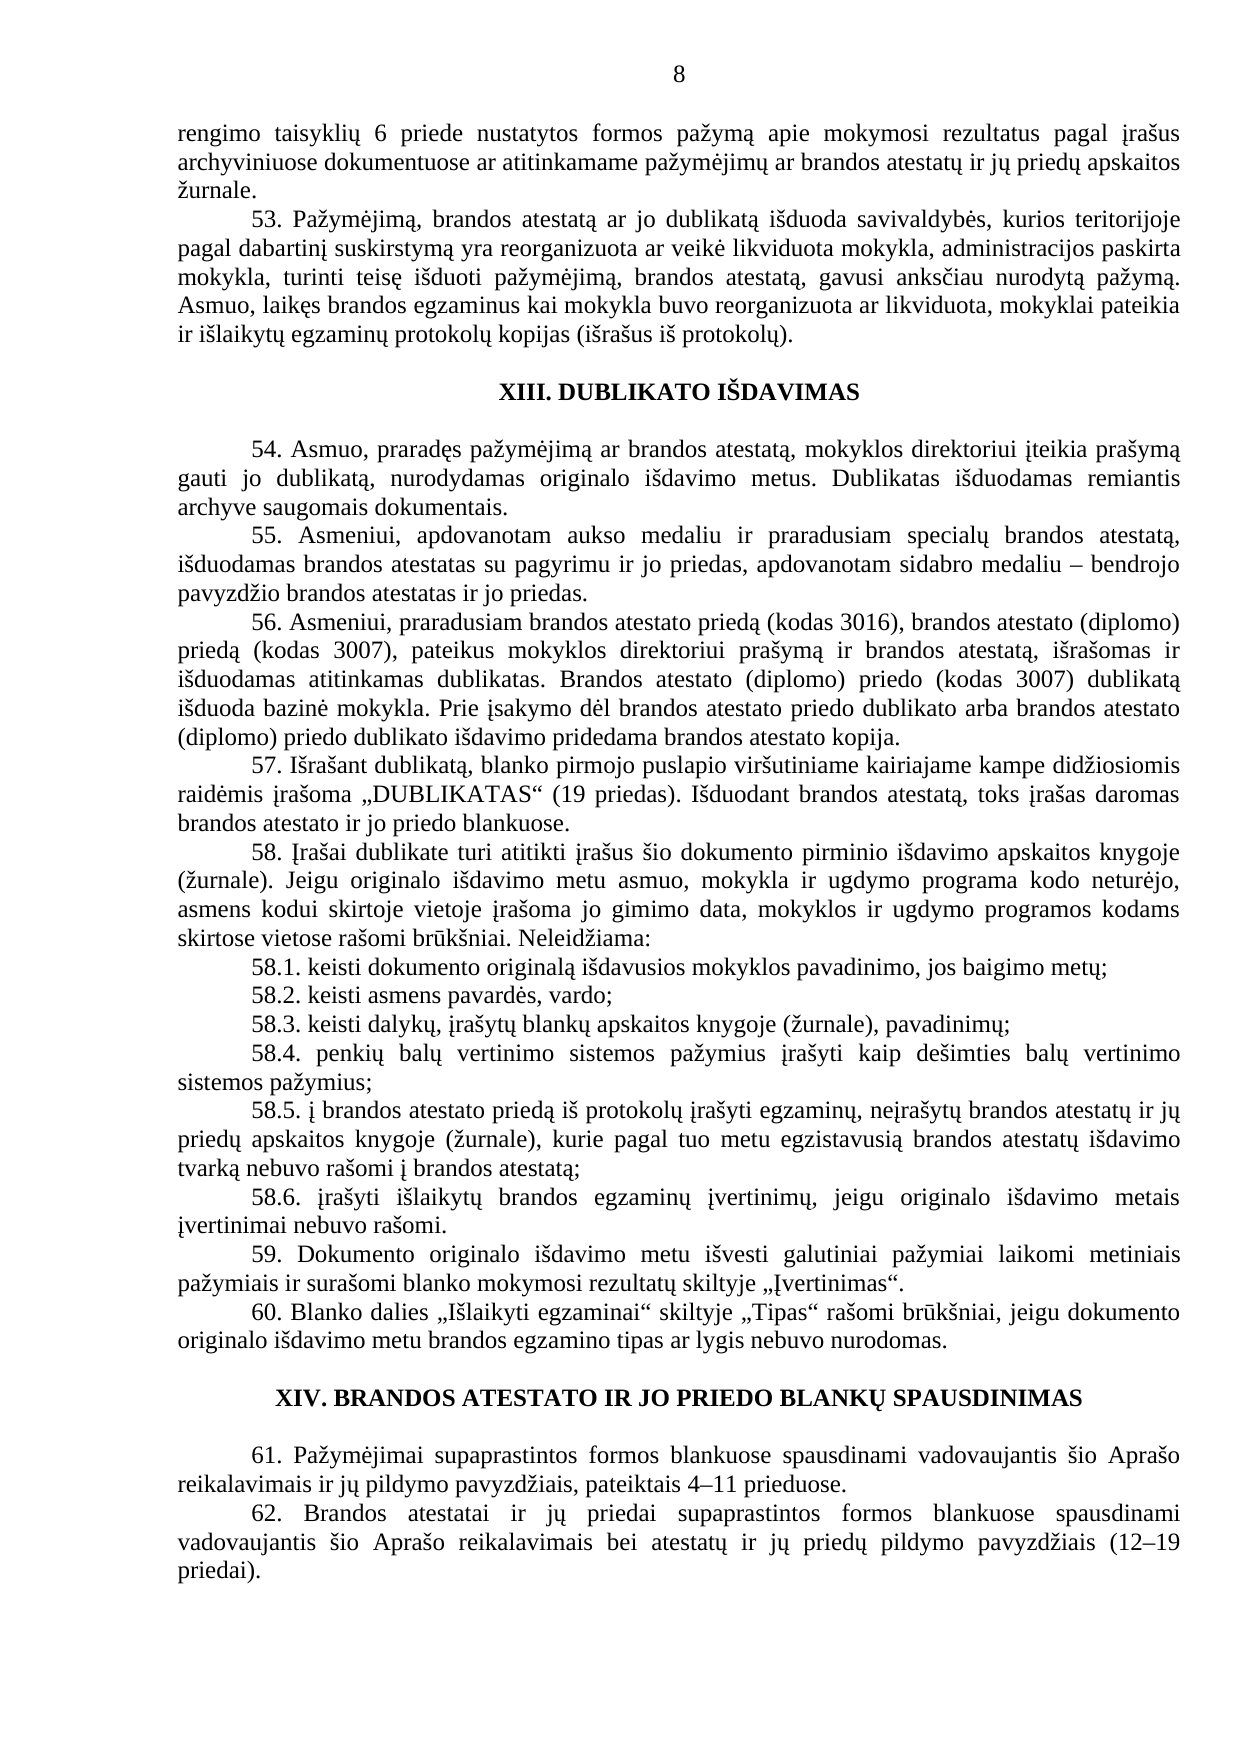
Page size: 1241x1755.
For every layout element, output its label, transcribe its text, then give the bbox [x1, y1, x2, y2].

text 58.1. keisti dokumento originalą išdavusios mokyklos pavadinimo, jos baigimo metų; [177, 952, 1181, 981]
text 62. Brandos atestatai ir jų priedai supaprastintos formos blankuose spausdinami vadovaujantis šio Aprašo reikalavimais bei atestatų ir jų priedų pildymo pavyzdžiais (12–19 priedai). [177, 1498, 1181, 1584]
text 54. Asmuo, praradęs pažymėjimą ar brandos atestatą, mokyklos direktoriui įteikia prašymą gauti jo dublikatą, nurodydamas originalo išdavimo metus. Dublikatas išduodamas remiantis archyve saugomais dokumentais. [177, 434, 1181, 521]
text 58.3. keisti dalykų, įrašytų blankų apskaitos knygoje (žurnale), pavadinimų; [177, 1009, 1181, 1038]
text 58.2. keisti asmens pavardės, vardo; [177, 981, 1181, 1009]
text 58.4. penkių balų vertinimo sistemos pažymius įrašyti kaip dešimties balų vertinimo sistemos pažymius; [177, 1038, 1181, 1096]
text 57. Išrašant dublikatą, blanko pirmojo puslapio viršutiniame kairiajame kampe didžiosiomis raidėmis įrašoma „DUBLIKATAS“ (19 priedas). Išduodant brandos atestatą, toks įrašas daromas brandos atestato ir jo priedo blankuose. [177, 751, 1181, 837]
text 59. Dokumento originalo išdavimo metu išvesti galutiniai pažymiai laikomi metiniais pažymiais ir surašomi blanko mokymosi rezultatų skiltyje „Įvertinimas“. [177, 1239, 1181, 1297]
text rengimo taisyklių 6 priede nustatytos formos pažymą apie mokymosi rezultatus pagal įrašus archyviniuose dokumentuose ar atitinkamame pažymėjimų ar brandos atestatų ir jų priedų apskaitos žurnale. [177, 118, 1181, 204]
text XIII. DUBLIKATO IŠDAVIMAS [177, 377, 1181, 406]
text 60. Blanko dalies „Išlaikyti egzaminai“ skiltyje „Tipas“ rašomi brūkšniai, jeigu dokumento originalo išdavimo metu brandos egzamino tipas ar lygis nebuvo nurodomas. [177, 1297, 1181, 1354]
text 55. Asmeniui, apdovanotam aukso medaliu ir praradusiam specialų brandos atestatą, išduodamas brandos atestatas su pagyrimu ir jo priedas, apdovanotam sidabro medaliu – bendrojo pavyzdžio brandos atestatas ir jo priedas. [177, 521, 1181, 607]
text 58.5. į brandos atestato priedą iš protokolų įrašyti egzaminų, neįrašytų brandos atestatų ir jų priedų apskaitos knygoje (žurnale), kurie pagal tuo metu egzistavusią brandos atestatų išdavimo tvarką nebuvo rašomi į brandos atestatą; [177, 1096, 1181, 1182]
text XIV. BRANDOS ATESTATO IR JO PRIEDO BLANKŲ SPAUSDINIMAS [177, 1383, 1181, 1412]
text 58.6. įrašyti išlaikytų brandos egzaminų įvertinimų, jeigu originalo išdavimo metais įvertinimai nebuvo rašomi. [177, 1182, 1181, 1239]
text 61. Pažymėjimai supaprastintos formos blankuose spausdinami vadovaujantis šio Aprašo reikalavimais ir jų pildymo pavyzdžiais, pateiktais 4–11 prieduose. [177, 1441, 1181, 1498]
text 58. Įrašai dublikate turi atitikti įrašus šio dokumento pirminio išdavimo apskaitos knygoje (žurnale). Jeigu originalo išdavimo metu asmuo, mokykla ir ugdymo programa kodo neturėjo, asmens kodui skirtoje vietoje įrašoma jo gimimo data, mokyklos ir ugdymo programos kodams skirtose vietose rašomi brūkšniai. Neleidžiama: [177, 837, 1181, 952]
text 56. Asmeniui, praradusiam brandos atestato priedą (kodas 3016), brandos atestato (diplomo) priedą (kodas 3007), pateikus mokyklos direktoriui prašymą ir brandos atestatą, išrašomas ir išduodamas atitinkamas dublikatas. Brandos atestato (diplomo) priedo (kodas 3007) dublikatą išduoda bazinė mokykla. Prie įsakymo dėl brandos atestato priedo dublikato arba brandos atestato (diplomo) priedo dublikato išdavimo pridedama brandos atestato kopija. [177, 607, 1181, 751]
text 53. Pažymėjimą, brandos atestatą ar jo dublikatą išduoda savivaldybės, kurios teritorijoje pagal dabartinį suskirstymą yra reorganizuota ar veikė likviduota mokykla, administracijos paskirta mokykla, turinti teisę išduoti pažymėjimą, brandos atestatą, gavusi anksčiau nurodytą pažymą. Asmuo, laikęs brandos egzaminus kai mokykla buvo reorganizuota ar likviduota, mokyklai pateikia ir išlaikytų egzaminų protokolų kopijas (išrašus iš protokolų). [177, 204, 1181, 348]
